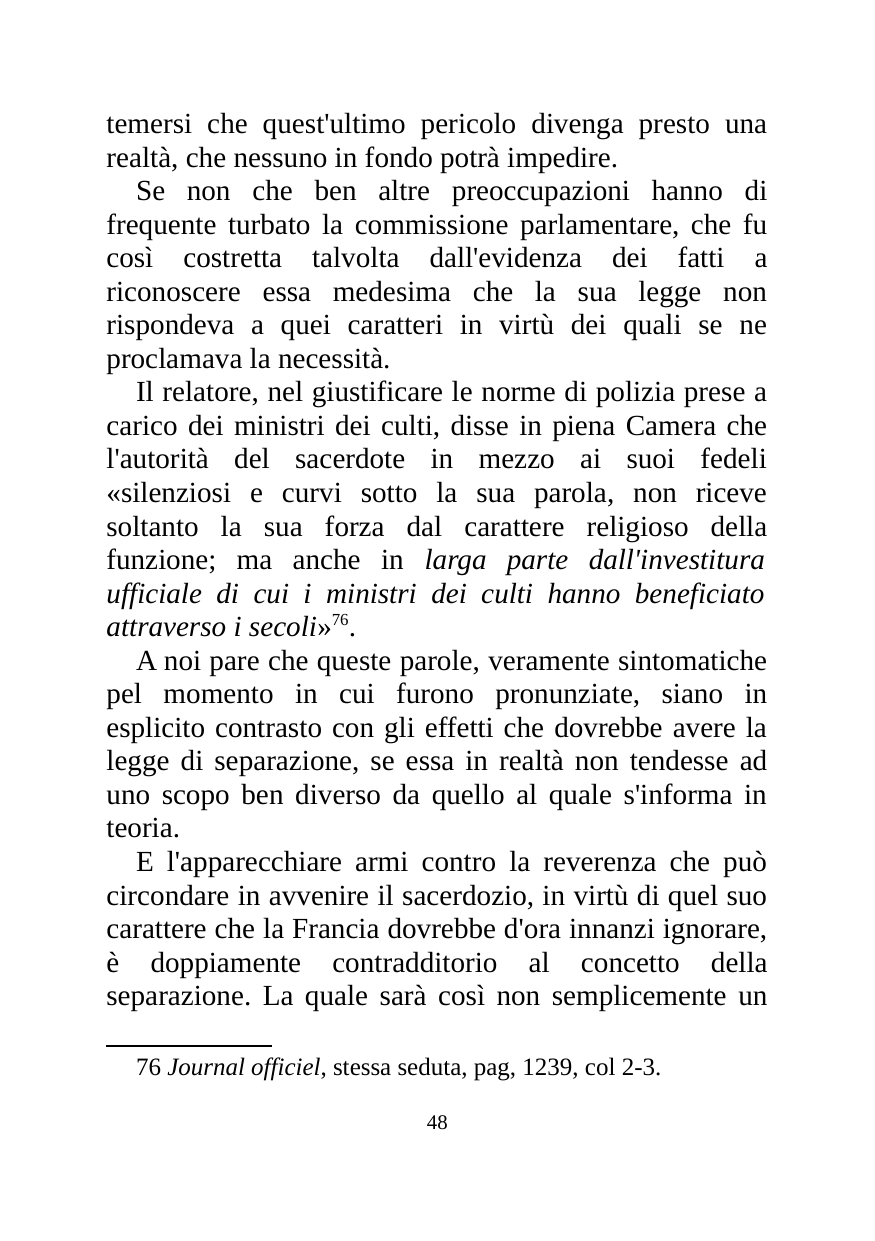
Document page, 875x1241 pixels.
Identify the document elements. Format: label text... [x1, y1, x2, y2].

text Se non che ben altre preoccupazioni hanno di frequente turbato la commissione parlamentare, che fu così costretta talvolta dall'evidenza dei fatti a riconoscere essa medesima che la sua legge non rispondeva a quei caratteri in virtù dei quali se ne proclamava la necessità. [106, 173, 768, 374]
text Journal officiel, stessa seduta, pag, 1239, col 2-3. [106, 1052, 768, 1080]
text E l'apparecchiare armi contro la reverenza che può circondare in avvenire il sacerdozio, in virtù di quel suo carattere che la Francia dovrebbe d'ora innanzi ignorare, è doppiamente contradditorio al concetto della separazione. La quale sarà così non semplicemente un [106, 844, 768, 1012]
text Il relatore, nel giustificare le norme di polizia prese a carico dei ministri dei culti, disse in piena Camera che l'autorità del sacerdote in mezzo ai suoi fedeli «silenziosi e curvi sotto la sua parola, non riceve soltanto la sua forza dal carattere religioso della funzione; ma anche in larga parte dall'investitura ufficiale di cui i ministri dei culti hanno beneficiato attraverso i secoli». [106, 374, 768, 643]
text A noi pare che queste parole, veramente sintomatiche pel momento in cui furono pronunziate, siano in esplicito contrasto con gli effetti che dovrebbe avere la legge di separazione, se essa in realtà non tendesse ad uno scopo ben diverso da quello al quale s'informa in teoria. [106, 643, 768, 844]
text temersi che quest'ultimo pericolo divenga presto una realtà, che nessuno in fondo potrà impedire. [106, 106, 768, 173]
